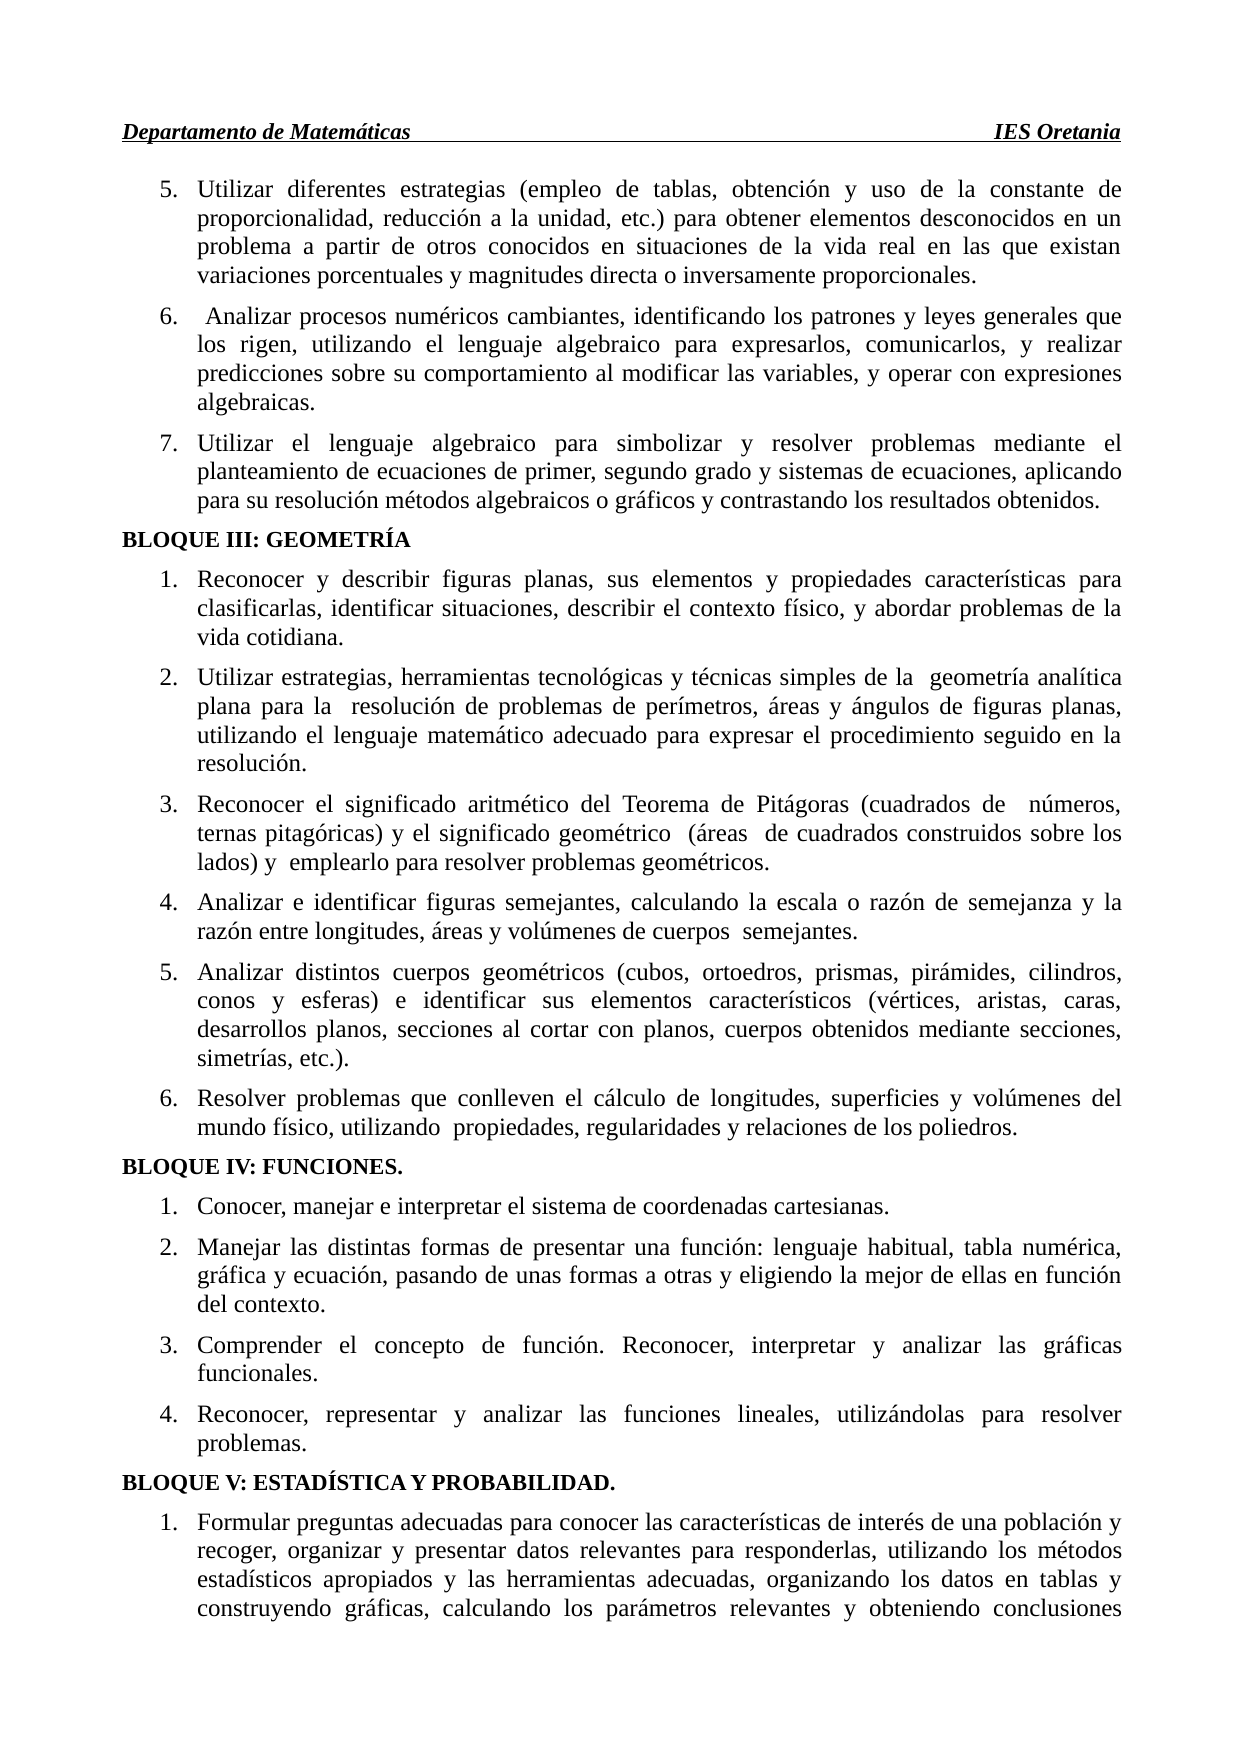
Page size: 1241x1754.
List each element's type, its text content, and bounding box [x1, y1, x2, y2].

list Reconocer, representar y analizar las funciones lineales, utilizándolas para resolver problemas. [159, 1399, 1123, 1457]
list Reconocer y describir figuras planas, sus elementos y propiedades características para clasificarlas, identificar situaciones, describir el contexto físico, y abordar problemas de la vida cotidiana. [159, 564, 1123, 650]
list Comprender el concepto de función. Reconocer, interpretar y analizar las gráficas funcionales. [159, 1330, 1123, 1387]
text BLOQUE IV: FUNCIONES. [122, 1153, 1123, 1179]
text BLOQUE V: ESTADÍSTICA Y PROBABILIDAD. [122, 1468, 1123, 1495]
list Conocer, manejar e interpretar el sistema de coordenadas cartesianas. [159, 1191, 1123, 1220]
list Utilizar el lenguaje algebraico para simbolizar y resolver problemas mediante el planteamiento de ecuaciones de primer, segundo grado y sistemas de ecuaciones, aplicando para su resolución métodos algebraicos o gráficos y contrastando los resultados obtenidos. [159, 428, 1123, 514]
list Utilizar estrategias, herramientas tecnológicas y técnicas simples de la geometría analítica plana para la resolución de problemas de perímetros, áreas y ángulos de figuras planas, utilizando el lenguaje matemático adecuado para expresar el procedimiento seguido en la resolución. [159, 662, 1123, 777]
list Resolver problemas que conlleven el cálculo de longitudes, superficies y volúmenes del mundo físico, utilizando propiedades, regularidades y relaciones de los poliedros. [159, 1083, 1123, 1141]
list Analizar procesos numéricos cambiantes, identificando los patrones y leyes generales que los rigen, utilizando el lenguaje algebraico para expresarlos, comunicarlos, y realizar predicciones sobre su comportamiento al modificar las variables, y operar con expresiones algebraicas. [159, 301, 1123, 416]
list Formular preguntas adecuadas para conocer las características de interés de una población y recoger, organizar y presentar datos relevantes para responderlas, utilizando los métodos estadísticos apropiados y las herramientas adecuadas, organizando los datos en tablas y construyendo gráficas, calculando los parámetros relevantes y obteniendo conclusiones [159, 1507, 1123, 1622]
list Utilizar diferentes estrategias (empleo de tablas, obtención y uso de la constante de proporcionalidad, reducción a la unidad, etc.) para obtener elementos desconocidos en un problema a partir de otros conocidos en situaciones de la vida real en las que existan variaciones porcentuales y magnitudes directa o inversamente proporcionales. [159, 174, 1123, 289]
list Reconocer el significado aritmético del Teorema de Pitágoras (cuadrados de números, ternas pitagóricas) y el significado geométrico (áreas de cuadrados construidos sobre los lados) y emplearlo para resolver problemas geométricos. [159, 789, 1123, 875]
list Analizar distintos cuerpos geométricos (cubos, ortoedros, prismas, pirámides, cilindros, conos y esferas) e identificar sus elementos característicos (vértices, aristas, caras, desarrollos planos, secciones al cortar con planos, cuerpos obtenidos mediante secciones, simetrías, etc.). [159, 957, 1123, 1072]
list Manejar las distintas formas de presentar una función: lenguaje habitual, tabla numérica, gráfica y ecuación, pasando de unas formas a otras y eligiendo la mejor de ellas en función del contexto. [159, 1232, 1123, 1318]
list Analizar e identificar figuras semejantes, calculando la escala o razón de semejanza y la razón entre longitudes, áreas y volúmenes de cuerpos semejantes. [159, 887, 1123, 945]
text BLOQUE III: GEOMETRÍA [122, 526, 1123, 552]
